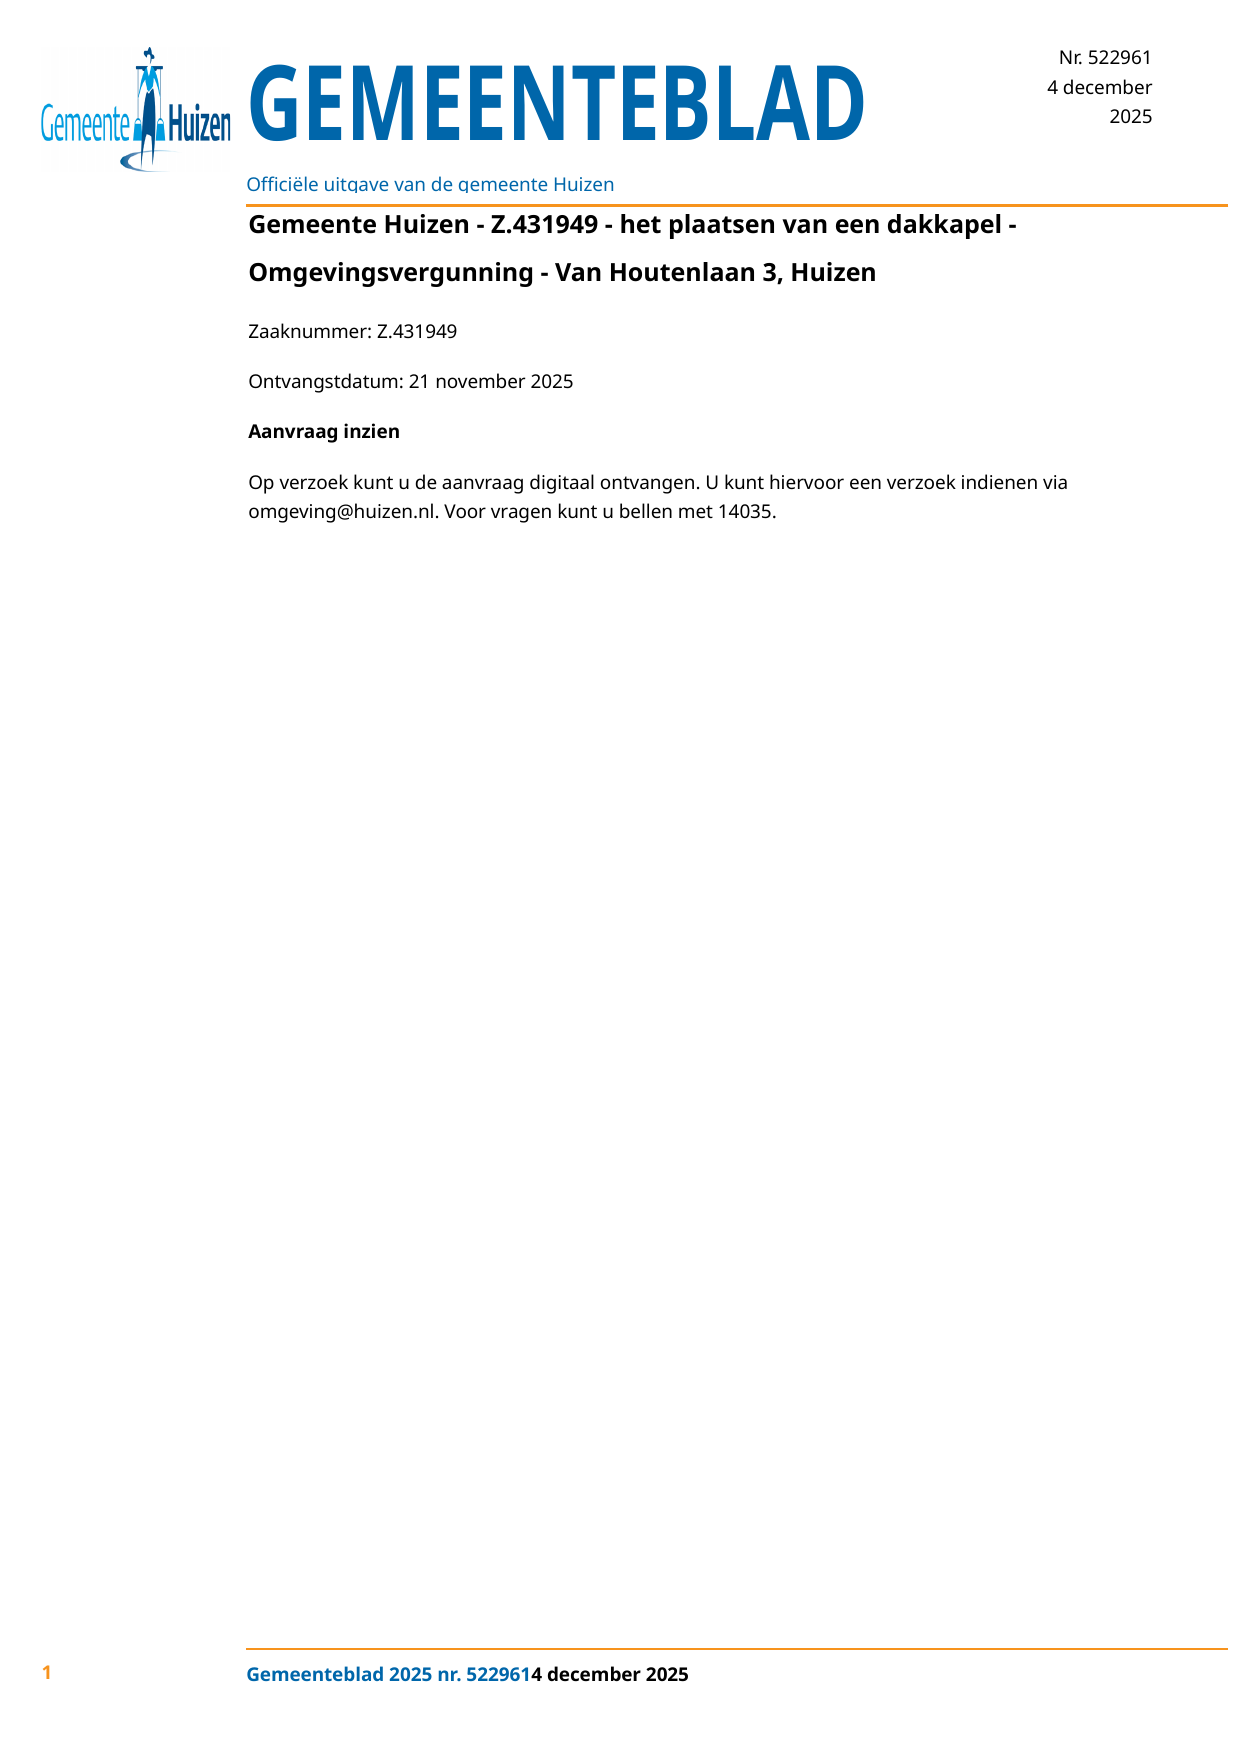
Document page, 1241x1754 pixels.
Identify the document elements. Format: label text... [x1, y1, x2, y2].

text Zaaknummer: Z.431949 [248, 318, 1152, 344]
text Aanvraag inzien [248, 419, 1152, 444]
text Op verzoek kunt u de aanvraag digitaal ontvangen. U kunt hiervoor een verzoek indienen via omgeving@huizen.nl. Voor vragen kunt u bellen met 14035. [248, 469, 1152, 524]
text Gemeente Huizen - Z.431949 - het plaatsen van een dakkapel - Omgevingsvergunning - Van Houtenlaan 3, Huizen [248, 207, 1152, 288]
picture [41, 47, 231, 172]
text Ontvangstdatum: 21 november 2025 [248, 368, 1152, 394]
